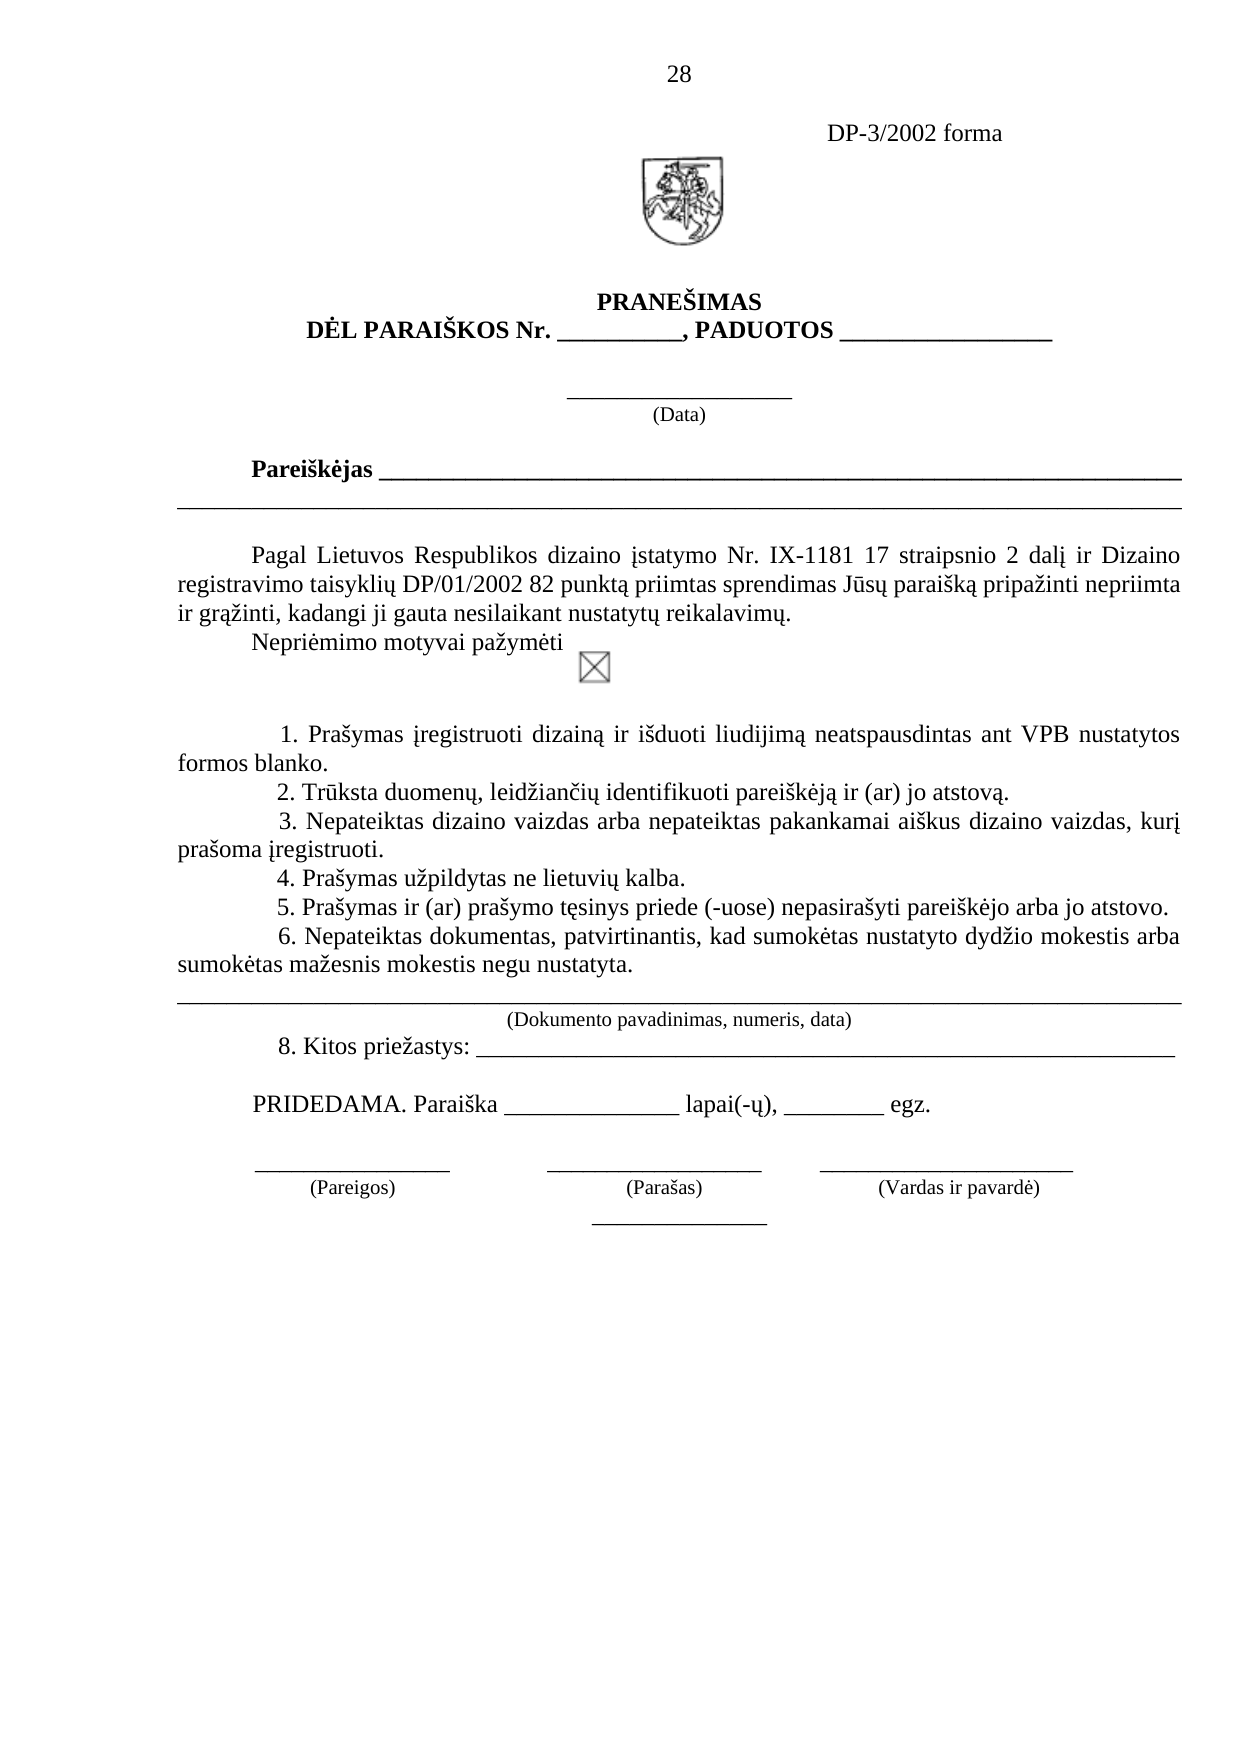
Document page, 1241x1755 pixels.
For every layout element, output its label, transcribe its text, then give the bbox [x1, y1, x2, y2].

text (Dokumento pavadinimas, numeris, data) [177, 1007, 1181, 1031]
text Pagal Lietuvos Respublikos dizaino įstatymo Nr. IX-1181 17 straipsnio 2 dalį ir Dizaino registravimo taisyklių DP/01/2002 82 punktą priimtas sprendimas Jūsų paraišką pripažinti nepriimta ir grąžinti, kadangi ji gauta nesilaikant nustatytų reikalavimų. [177, 541, 1181, 627]
text ______________ [177, 1199, 1181, 1228]
text  4. Prašymas užpildytas ne lietuvių kalba. [177, 863, 1181, 892]
text Pareiškėjas [177, 454, 1181, 483]
text  2. Trūksta duomenų, leidžiančių identifikuoti pareiškėją ir (ar) jo atstovą. [177, 777, 1181, 806]
text PRIDEDAMA. Paraiška ______________ lapai(-ų), ________ egz. [177, 1089, 1181, 1117]
text  3. Nepateiktas dizaino vaizdas arba nepateiktas pakankamai aiškus dizaino vaizdas, kurį prašoma įregistruoti. [177, 806, 1181, 863]
text (Data) [177, 402, 1181, 426]
text  6. Nepateiktas dokumentas, patvirtinantis, kad sumokėtas nustatyto dydžio mokestis arba sumokėtas mažesnis mokestis negu nustatyta. [177, 921, 1181, 978]
text DĖL PARAIŠKOS Nr. __________, PADUOTOS _________________ [177, 315, 1181, 344]
text __________________ [177, 373, 1181, 402]
text DP-3/2002 forma [827, 118, 1181, 147]
text  8. Kitos priežastys: [252, 1031, 1181, 1060]
text PRANEŠIMAS [177, 287, 1181, 315]
text  1. Prašymas įregistruoti dizainą ir išduoti liudijimą neatspausdintas ant VPB nustatytos formos blanko. [177, 719, 1181, 777]
text  5. Prašymas ir (ar) prašymo tęsinys priede (-uose) nepasirašyti pareiškėjo arba jo atstovo. [177, 892, 1181, 921]
text Nepriėmimo motyvai pažymėti [177, 627, 1181, 691]
text (Pareigos) (Parašas) (Vardas ir pavardė) [177, 1175, 1181, 1199]
